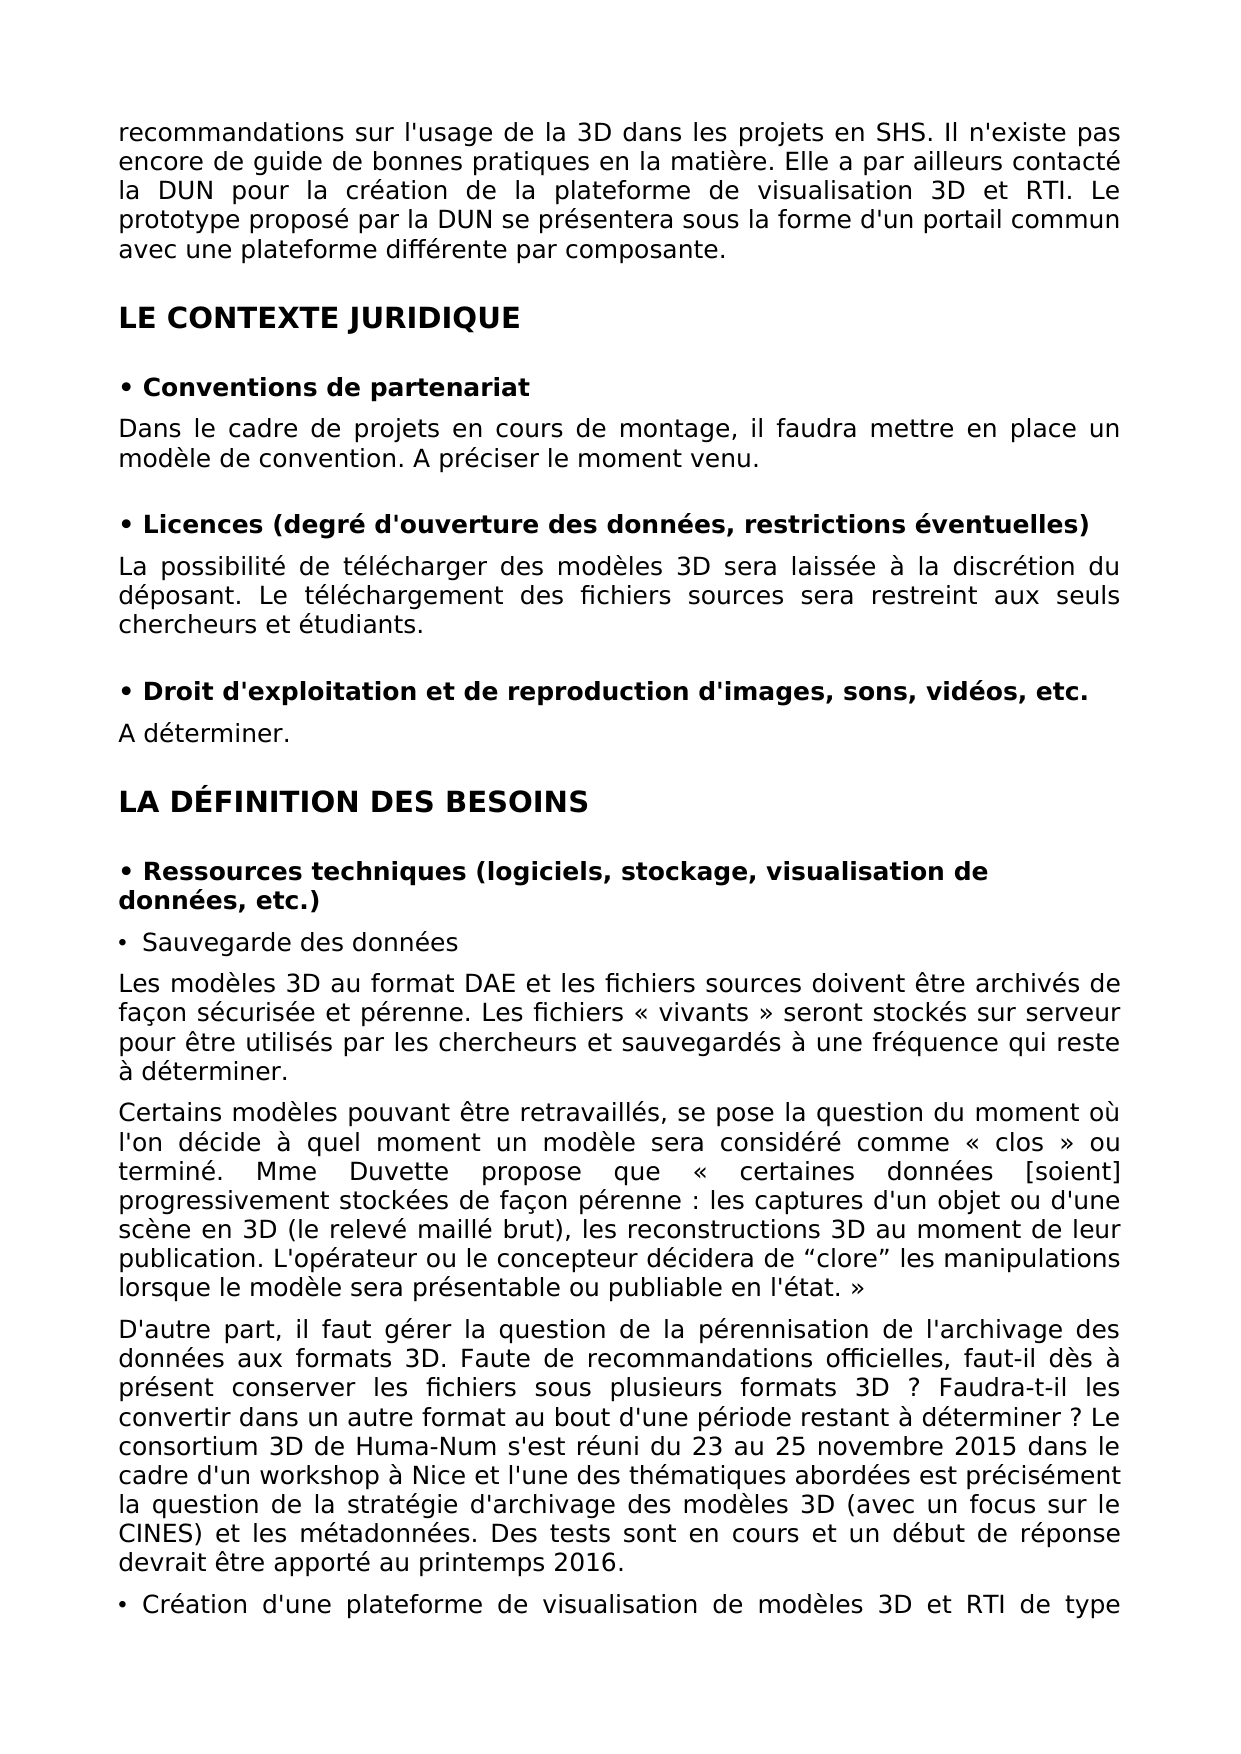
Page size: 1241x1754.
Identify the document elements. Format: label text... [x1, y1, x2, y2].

text A déterminer. [118, 719, 1122, 748]
text D'autre part, il faut gérer la question de la pérennisation de l'archivage des données aux formats 3D. Faute de recommandations officielles, faut-il dès à présent conserver les fichiers sous plusieurs formats 3D ? Faudra-t-il les convertir dans un autre format au bout d'une période restant à déterminer ? Le consortium 3D de Huma-Num s'est réuni du 23 au 25 novembre 2015 dans le cadre d'un workshop à Nice et l'une des thématiques abordées est précisément la question de la stratégie d'archivage des modèles 3D (avec un focus sur le CINES) et les métadonnées. Des tests sont en cours et un début de réponse devrait être apporté au printemps 2016. [118, 1315, 1122, 1578]
list Sauvegarde des données [118, 928, 1122, 957]
text Les modèles 3D au format DAE et les fichiers sources doivent être archivés de façon sécurisée et pérenne. Les fichiers « vivants » seront stockés sur serveur pour être utilisés par les chercheurs et sauvegardés à une fréquence qui reste à déterminer. [118, 969, 1122, 1086]
subtitle LE CONTEXTE JURIDIQUE [118, 301, 1122, 335]
subtitle • Ressources techniques (logiciels, stockage, visualisation de données, etc.) [118, 857, 1122, 915]
subtitle LA DÉFINITION DES BESOINS [118, 785, 1122, 819]
text La possibilité de télécharger des modèles 3D sera laissée à la discrétion du déposant. Le téléchargement des fichiers sources sera restreint aux seuls chercheurs et étudiants. [118, 552, 1122, 639]
subtitle • Droit d'exploitation et de reproduction d'images, sons, vidéos, etc. [118, 677, 1122, 706]
list Création d'une plateforme de visualisation de modèles 3D et RTI de type [118, 1590, 1122, 1619]
subtitle • Conventions de partenariat [118, 373, 1122, 402]
text recommandations sur l'usage de la 3D dans les projets en SHS. Il n'existe pas encore de guide de bonnes pratiques en la matière. Elle a par ailleurs contacté la DUN pour la création de la plateforme de visualisation 3D et RTI. Le prototype proposé par la DUN se présentera sous la forme d'un portail commun avec une plateforme différente par composante. [118, 118, 1122, 264]
text Certains modèles pouvant être retravaillés, se pose la question du moment où l'on décide à quel moment un modèle sera considéré comme « clos » ou terminé. Mme Duvette propose que « certaines données [soient] progressivement stockées de façon pérenne : les captures d'un objet ou d'une scène en 3D (le relevé maillé brut), les reconstructions 3D au moment de leur publication. L'opérateur ou le concepteur décidera de “clore” les manipulations lorsque le modèle sera présentable ou publiable en l'état. » [118, 1098, 1122, 1303]
text Dans le cadre de projets en cours de montage, il faudra mettre en place un modèle de convention. A préciser le moment venu. [118, 414, 1122, 473]
subtitle • Licences (degré d'ouverture des données, restrictions éventuelles) [118, 510, 1122, 539]
